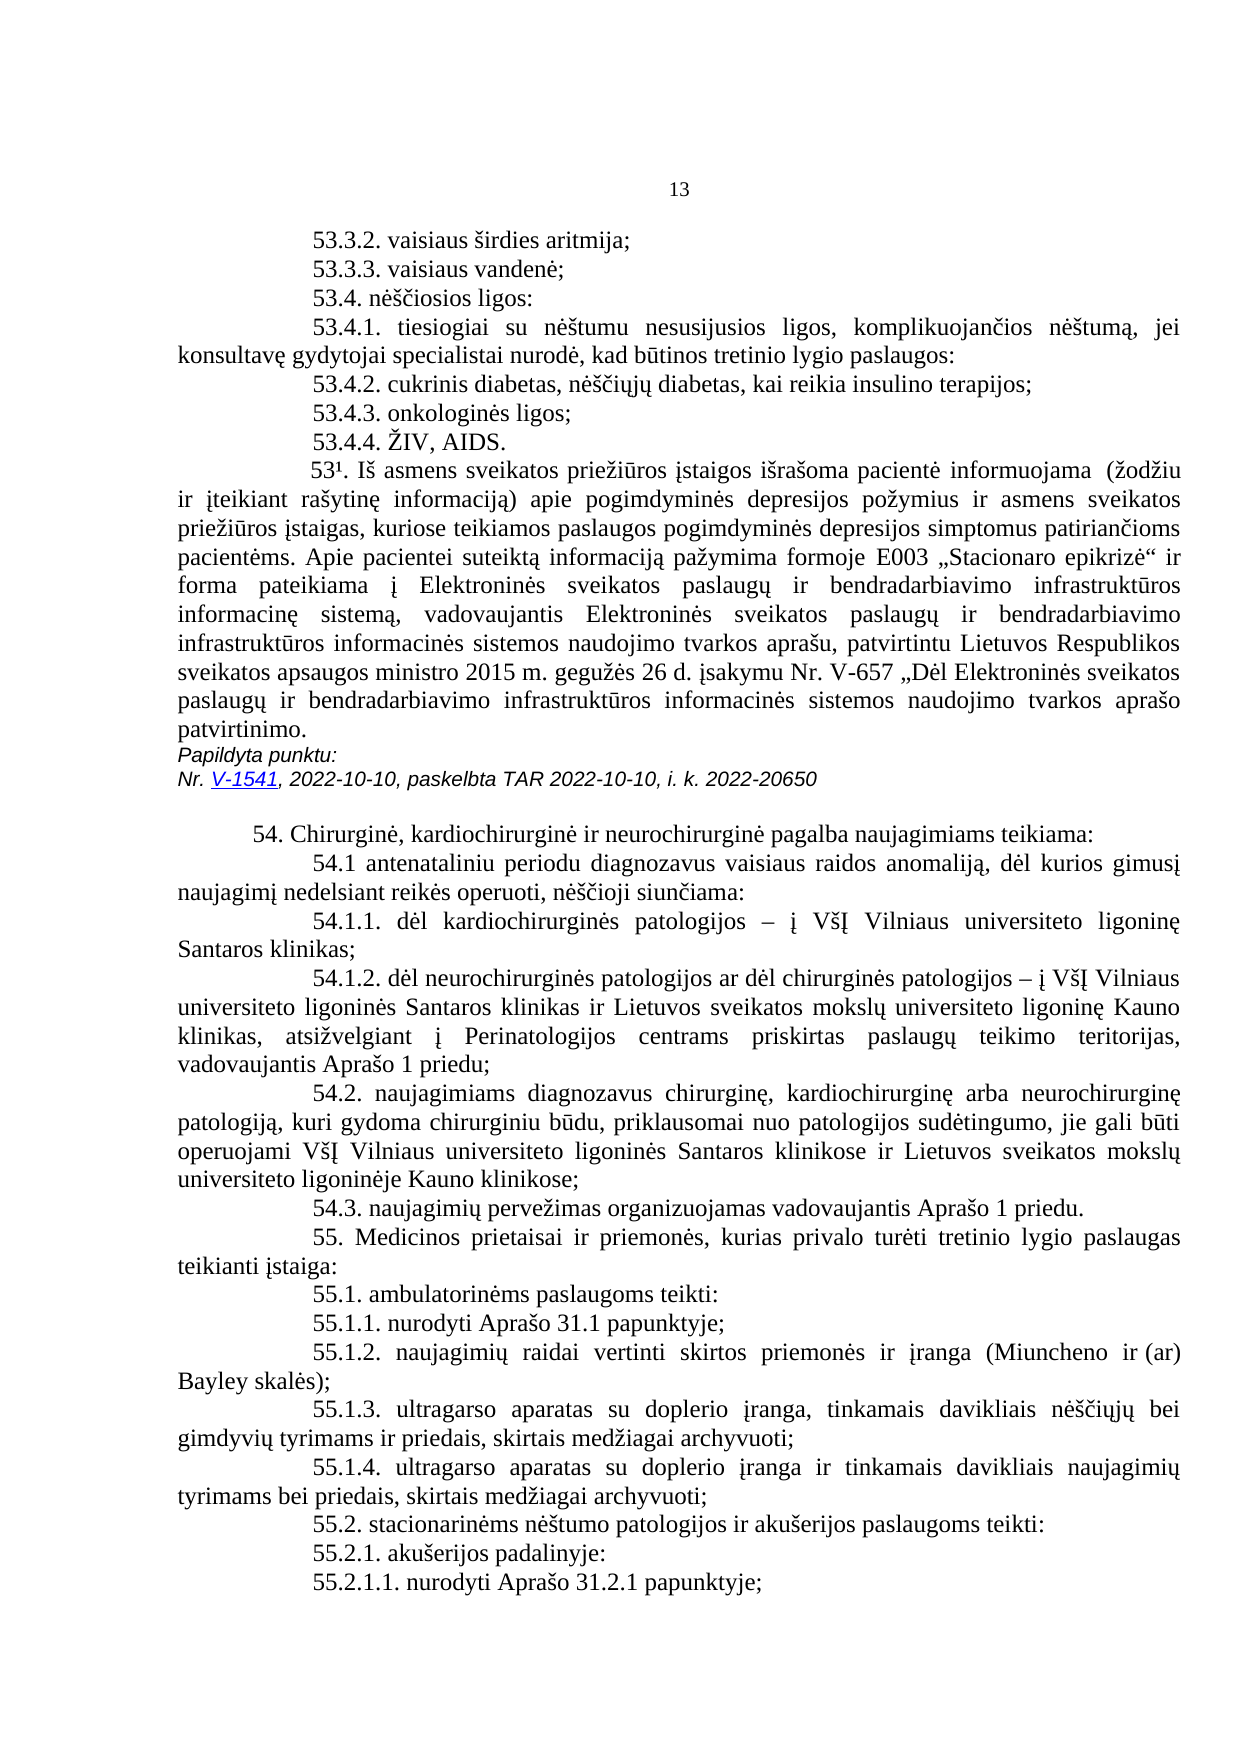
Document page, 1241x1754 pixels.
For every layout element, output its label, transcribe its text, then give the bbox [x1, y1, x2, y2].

text 54. Chirurginė, kardiochirurginė ir neurochirurginė pagalba naujagimiams teikiama: [177, 819, 1181, 848]
text Papildyta punktu: [177, 743, 1181, 767]
text 53.3.2. vaisiaus širdies aritmija; [312, 225, 1181, 254]
text Nr. V-1541, 2022-10-10, paskelbta TAR 2022-10-10, i. k. 2022-20650 [177, 767, 1181, 791]
text 55.2.1.1. nurodyti Aprašo 31.2.1 papunktyje; [177, 1567, 1181, 1596]
text 53.4.1. tiesiogiai su nėštumu nesusijusios ligos, komplikuojančios nėštumą, jei konsultavę gydytojai specialistai nurodė, kad būtinos tretinio lygio paslaugos: [177, 312, 1181, 369]
text 55.2. stacionarinėms nėštumo patologijos ir akušerijos paslaugoms teikti: [177, 1509, 1181, 1538]
text 53.4.3. onkologinės ligos; [312, 398, 1181, 427]
text 54.1.2. dėl neurochirurginės patologijos ar dėl chirurginės patologijos – į VšĮ Vilniaus universiteto ligoninės Santaros klinikas ir Lietuvos sveikatos mokslų universiteto ligoninę Kauno klinikas, atsižvelgiant į Perinatologijos centrams priskirtas paslaugų teikimo teritorijas, vadovaujantis Aprašo 1 priedu; [177, 963, 1181, 1078]
text 55.1.1. nurodyti Aprašo 31.1 papunktyje; [177, 1308, 1181, 1337]
text 54.2. naujagimiams diagnozavus chirurginę, kardiochirurginę arba neurochirurginę patologiją, kuri gydoma chirurginiu būdu, priklausomai nuo patologijos sudėtingumo, jie gali būti operuojami VšĮ Vilniaus universiteto ligoninės Santaros klinikose ir Lietuvos sveikatos mokslų universiteto ligoninėje Kauno klinikose; [177, 1078, 1181, 1193]
text 55.1. ambulatorinėms paslaugoms teikti: [177, 1279, 1181, 1308]
text 55.2.1. akušerijos padalinyje: [177, 1538, 1181, 1567]
text 54.1 antenataliniu periodu diagnozavus vaisiaus raidos anomaliją, dėl kurios gimusį naujagimį nedelsiant reikės operuoti, nėščioji siunčiama: [177, 848, 1181, 906]
text 55. Medicinos prietaisai ir priemonės, kurias privalo turėti tretinio lygio paslaugas teikianti įstaiga: [177, 1222, 1181, 1279]
text 53.4.4. ŽIV, AIDS. [312, 427, 1181, 455]
text 53¹. Iš asmens sveikatos priežiūros įstaigos išrašoma pacientė informuojama (žodžiu ir įteikiant rašytinę informaciją) apie pogimdyminės depresijos požymius ir asmens sveikatos priežiūros įstaigas, kuriose teikiamos paslaugos pogimdyminės depresijos simptomus patiriančioms pacientėms. Apie pacientei suteiktą informaciją pažymima formoje E003 „Stacionaro epikrizė“ ir forma pateikiama į Elektroninės sveikatos paslaugų ir bendradarbiavimo infrastruktūros informacinę sistemą, vadovaujantis Elektroninės sveikatos paslaugų ir bendradarbiavimo infrastruktūros informacinės sistemos naudojimo tvarkos aprašu, patvirtintu Lietuvos Respublikos sveikatos apsaugos ministro 2015 m. gegužės 26 d. įsakymu Nr. V-657 „Dėl Elektroninės sveikatos paslaugų ir bendradarbiavimo infrastruktūros informacinės sistemos naudojimo tvarkos aprašo patvirtinimo. [177, 455, 1181, 743]
text 55.1.4. ultragarso aparatas su doplerio įranga ir tinkamais davikliais naujagimių tyrimams bei priedais, skirtais medžiagai archyvuoti; [177, 1452, 1181, 1509]
text 53.3.3. vaisiaus vandenė; [312, 254, 1181, 283]
text 53.4. nėščiosios ligos: [312, 283, 1181, 312]
text 54.3. naujagimių pervežimas organizuojamas vadovaujantis Aprašo 1 priedu. [177, 1193, 1181, 1222]
text 53.4.2. cukrinis diabetas, nėščiųjų diabetas, kai reikia insulino terapijos; [312, 369, 1181, 398]
text 54.1.1. dėl kardiochirurginės patologijos – į VšĮ Vilniaus universiteto ligoninę Santaros klinikas; [177, 906, 1181, 963]
text 55.1.3. ultragarso aparatas su doplerio įranga, tinkamais davikliais nėščiųjų bei gimdyvių tyrimams ir priedais, skirtais medžiagai archyvuoti; [177, 1394, 1181, 1452]
text 55.1.2. naujagimių raidai vertinti skirtos priemonės ir įranga (Miuncheno ir (ar) Bayley skalės); [177, 1337, 1181, 1394]
